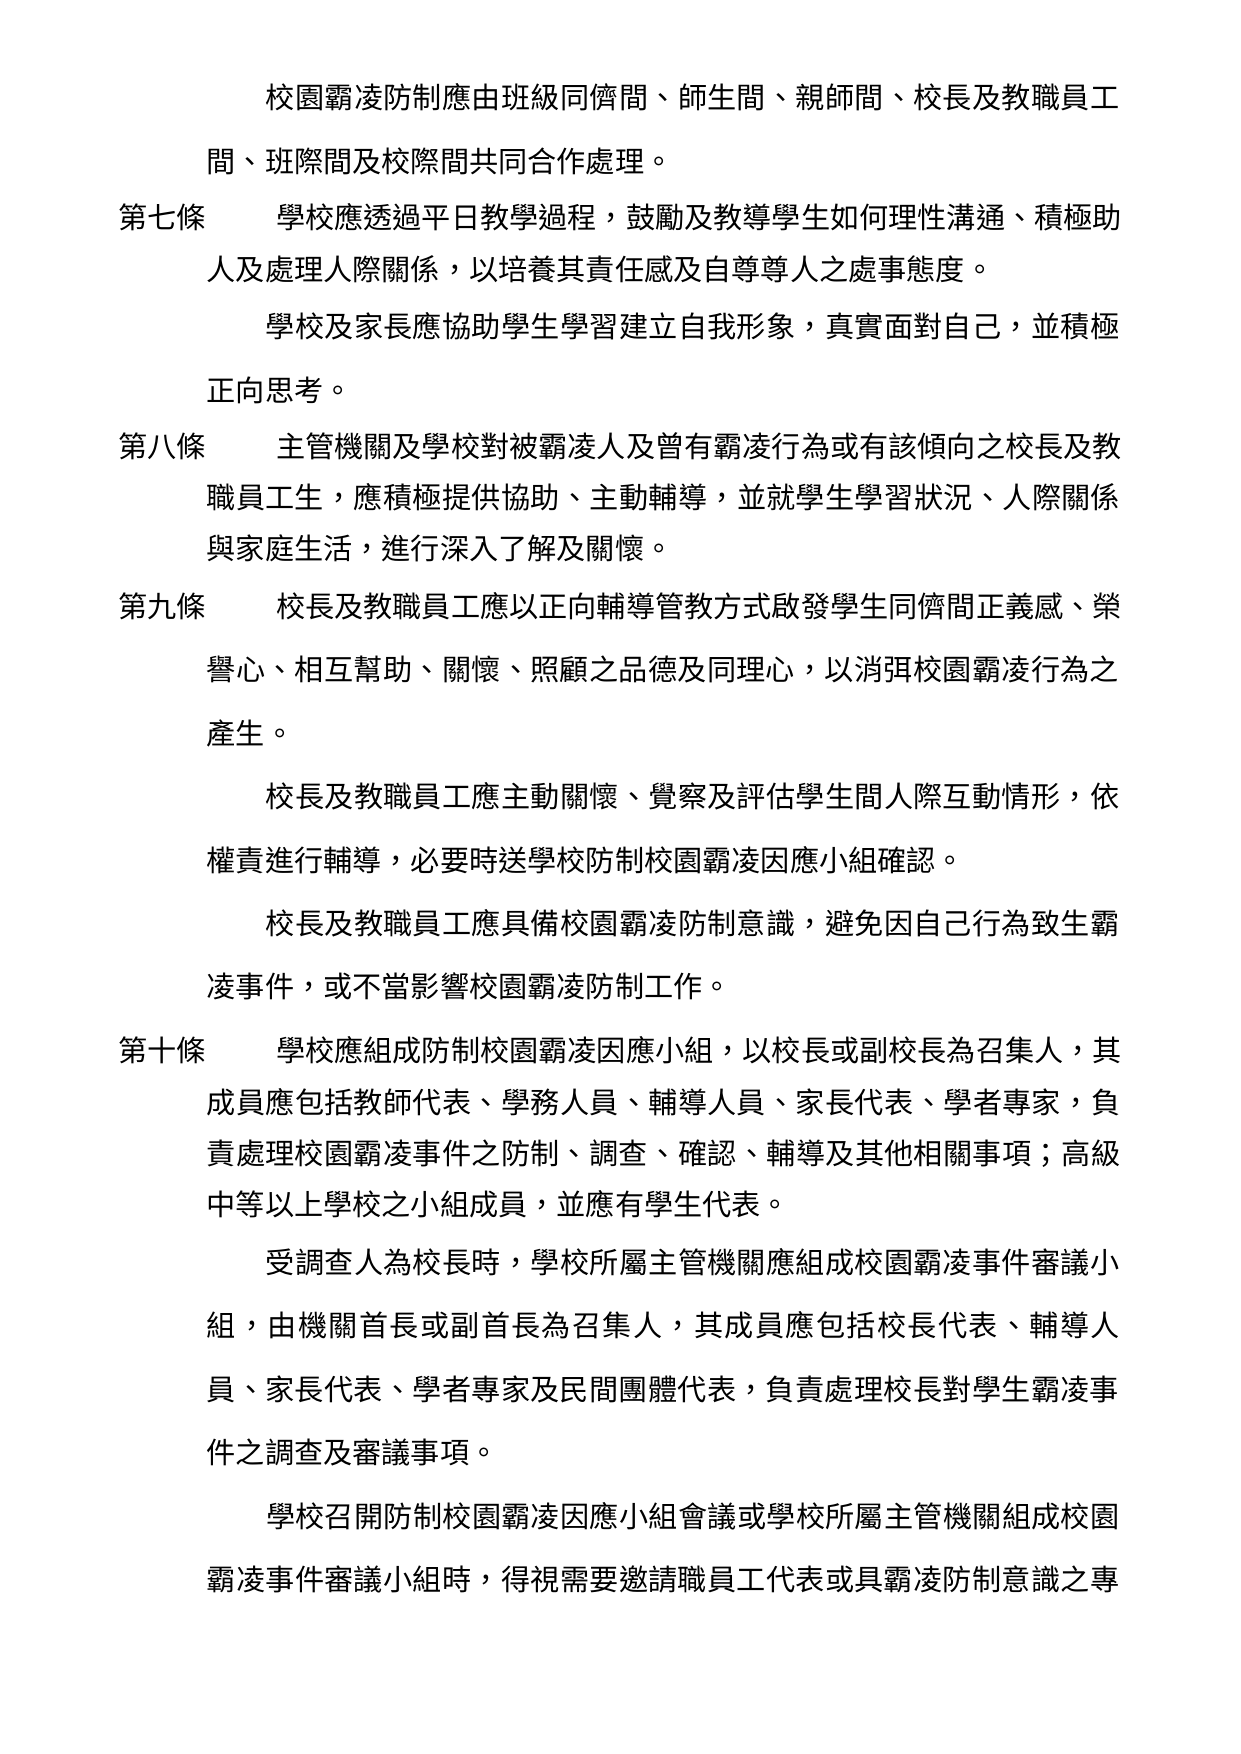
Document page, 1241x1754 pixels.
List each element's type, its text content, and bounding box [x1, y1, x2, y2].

text 學校及家長應協助學生學習建立自我形象，真實面對自己，並積極正向思考。 [206, 304, 1122, 409]
text 第八條 主管機關及學校對被霸凌人及曾有霸凌行為或有該傾向之校長及教職員工生，應積極提供協助、主動輔導，並就學生學習狀況、人際關係與家庭生活，進行深入了解及關懷。 [118, 431, 1122, 566]
text 校長及教職員工應主動關懷、覺察及評估學生間人際互動情形，依權責進行輔導，必要時送學校防制校園霸凌因應小組確認。 [206, 774, 1122, 879]
text 校長及教職員工應具備校園霸凌防制意識，避免因自己行為致生霸凌事件，或不當影響校園霸凌防制工作。 [206, 901, 1122, 1006]
text 第十條 學校應組成防制校園霸凌因應小組，以校長或副校長為召集人，其成員應包括教師代表、學務人員、輔導人員、家長代表、學者專家，負責處理校園霸凌事件之防制、調查、確認、輔導及其他相關事項；高級中等以上學校之小組成員，並應有學生代表。 [118, 1027, 1122, 1223]
text 校園霸凌防制應由班級同儕間、師生間、親師間、校長及教職員工間、班際間及校際間共同合作處理。 [206, 75, 1122, 181]
text 第七條 學校應透過平日教學過程，鼓勵及教導學生如何理性溝通、積極助人及處理人際關係，以培養其責任感及自尊尊人之處事態度。 [118, 202, 1122, 287]
text 學校召開防制校園霸凌因應小組會議或學校所屬主管機關組成校園霸凌事件審議小組時，得視需要邀請職員工代表或具霸凌防制意識之專 [207, 1493, 1122, 1599]
text 受調查人為校長時，學校所屬主管機關應組成校園霸凌事件審議小組，由機關首長或副首長為召集人，其成員應包括校長代表、輔導人員、家長代表、學者專家及民間團體代表，負責處理校長對學生霸凌事件之調查及審議事項。 [206, 1239, 1122, 1472]
text 第九條 校長及教職員工應以正向輔導管教方式啟發學生同儕間正義感、榮譽心、相互幫助、關懷、照顧之品德及同理心，以消弭校園霸凌行為之產生。 [118, 583, 1122, 753]
